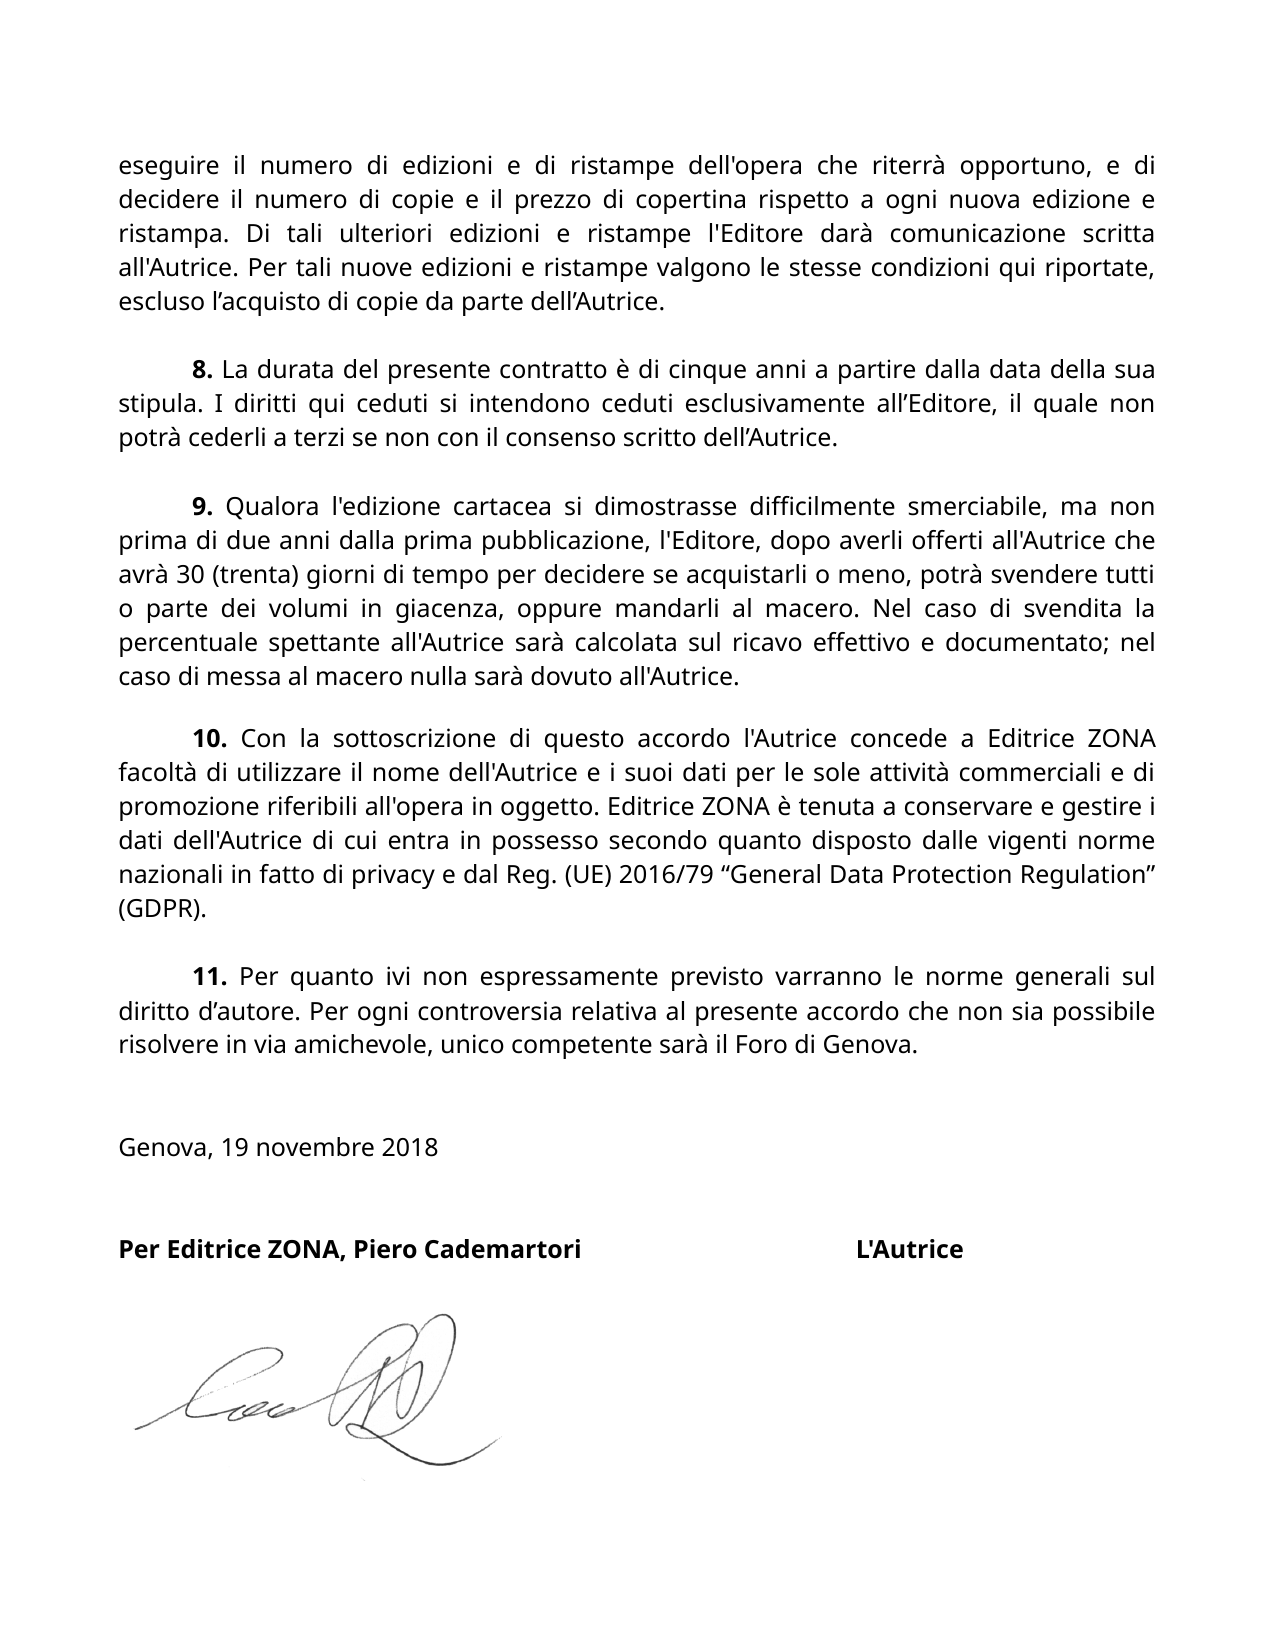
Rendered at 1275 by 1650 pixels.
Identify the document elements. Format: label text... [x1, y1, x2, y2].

text Per Editrice ZONA, Piero Cademartori L'Autrice [118, 1232, 1157, 1266]
text 8. La durata del presente contratto è di cinque anni a partire dalla data della sua stipula. I diritti qui ceduti si intendono ceduti esclusivamente all’Editore, il quale non potrà cederli a terzi se non con il consenso scritto dell’Autrice. [118, 352, 1157, 454]
text Genova, 19 novembre 2018 [118, 1129, 1157, 1163]
text 10. Con la sottoscrizione di questo accordo l'Autrice concede a Editrice ZONA facoltà di utilizzare il nome dell'Autrice e i suoi dati per le sole attività commerciali e di promozione riferibili all'opera in oggetto. Editrice ZONA è tenuta a conservare e gestire i dati dell'Autrice di cui entra in possesso secondo quanto disposto dalle vigenti norme nazionali in fatto di privacy e dal Reg. (UE) 2016/79 “General Data Protection Regulation” (GDPR). [118, 721, 1157, 925]
text 9. Qualora l'edizione cartacea si dimostrasse difficilmente smerciabile, ma non prima di due anni dalla prima pubblicazione, l'Editore, dopo averli offerti all'Autrice che avrà 30 (trenta) giorni di tempo per decidere se acquistarli o meno, potrà svendere tutti o parte dei volumi in giacenza, oppure mandarli al macero. Nel caso di svendita la percentuale spettante all'Autrice sarà calcolata sul ricavo effettivo e documentato; nel caso di messa al macero nulla sarà dovuto all'Autrice. [118, 488, 1157, 693]
text eseguire il numero di edizioni e di ristampe dell'opera che riterrà opportuno, e di decidere il numero di copie e il prezzo di copertina rispetto a ogni nuova edizione e ristampa. Di tali ulteriori edizioni e ristampe l'Editore darà comunicazione scritta all'Autrice. Per tali nuove edizioni e ristampe valgono le stesse condizioni qui riportate, escluso l’acquisto di copie da parte dell’Autrice. [118, 148, 1157, 318]
text 11. Per quanto ivi non espressamente previsto varranno le norme generali sul diritto d’autore. Per ogni controversia relativa al presente accordo che non sia possibile risolvere in via amichevole, unico competente sarà il Foro di Genova. [118, 959, 1157, 1061]
